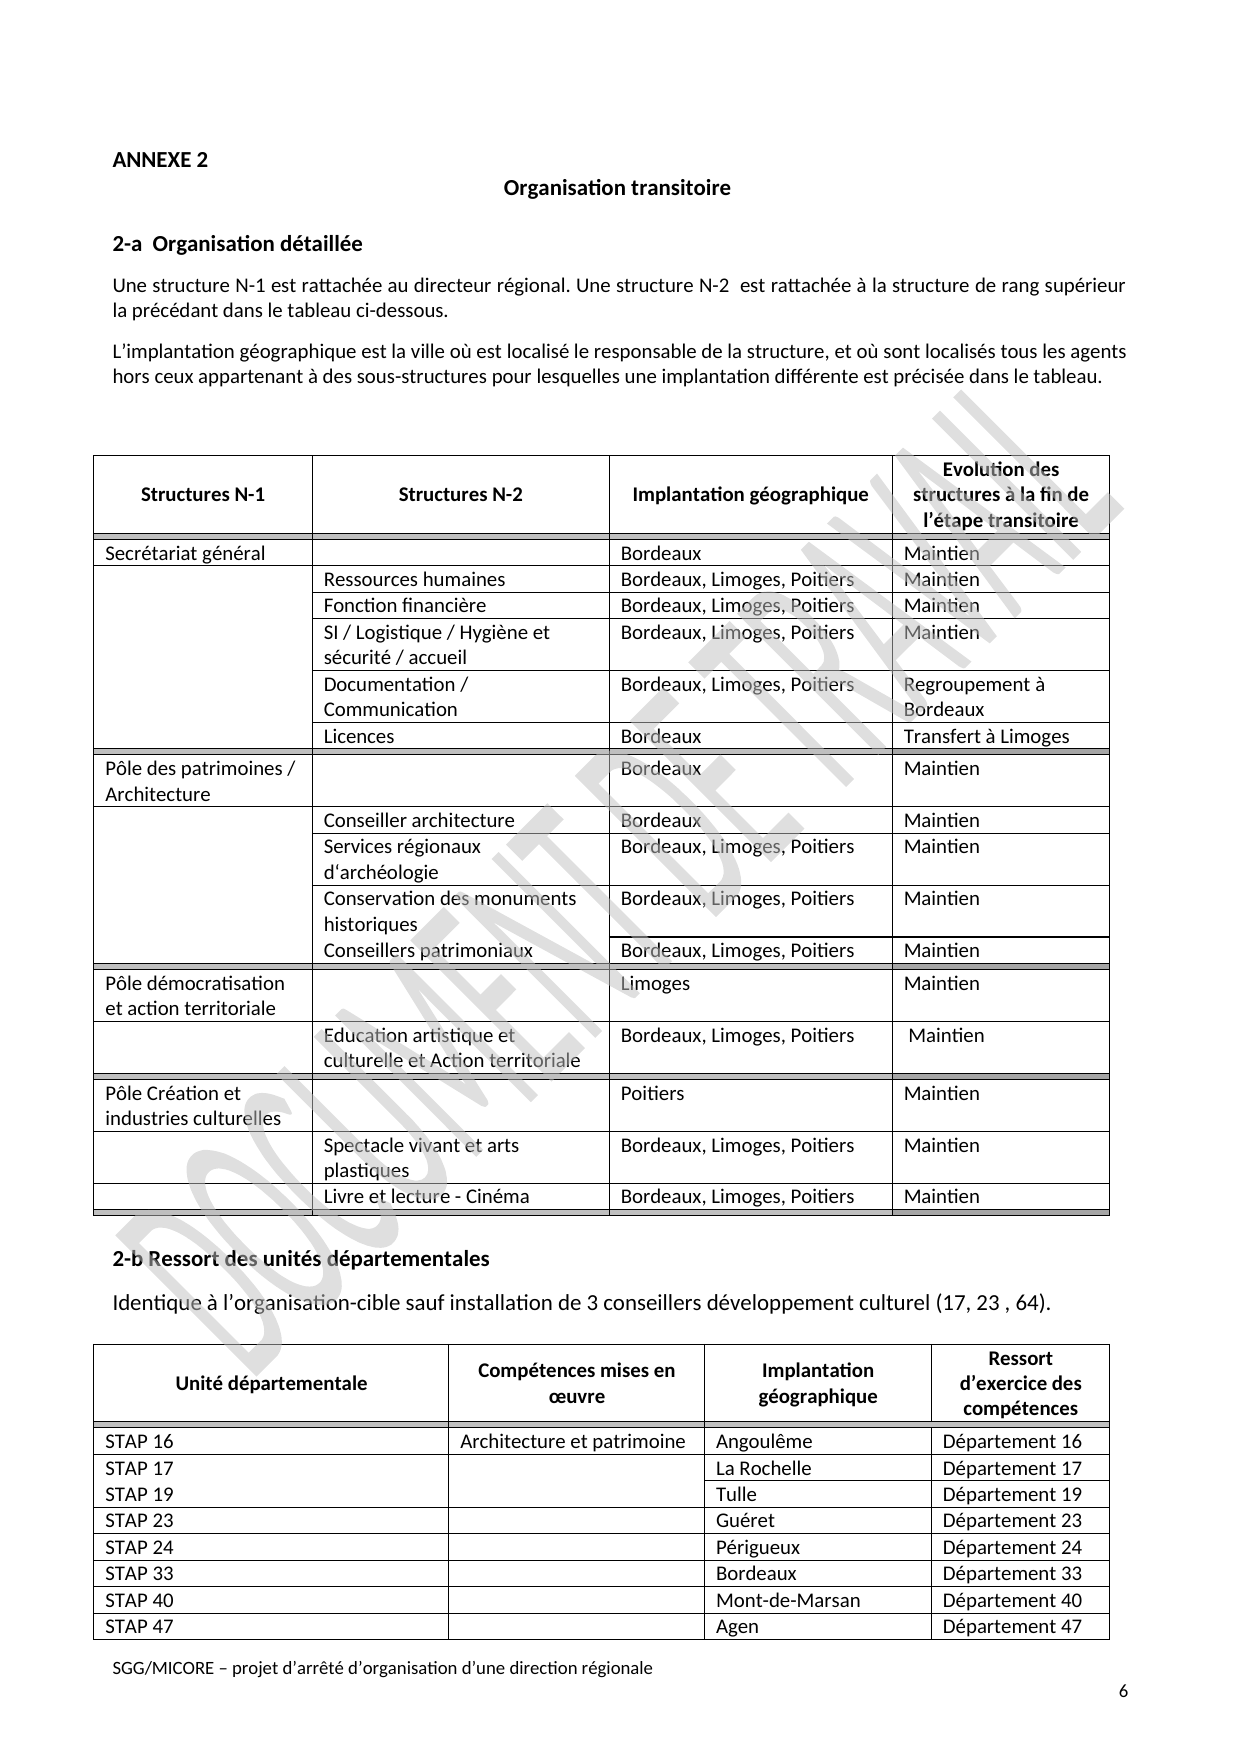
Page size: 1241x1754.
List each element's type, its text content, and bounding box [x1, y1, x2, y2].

table_cell [537, 964, 577, 969]
table_cell [294, 1074, 312, 1079]
table_cell Maintien [893, 1080, 1109, 1131]
table_cell Bordeaux, Limoges, Poitiers [610, 834, 681, 884]
table_cell STAP 40 [94, 1587, 448, 1612]
table_cell Département 33 [932, 1561, 1109, 1586]
table_header Compétences mises en œuvre [449, 1345, 704, 1421]
table_cell STAP 17 [94, 1455, 448, 1480]
table_cell [313, 534, 609, 539]
table_header Evolution des structures à la fin de l’étape transitoire [942, 493, 996, 532]
table_cell Bordeaux, Limoges, Poitiers [650, 938, 892, 963]
table_cell La Rochelle [705, 1455, 931, 1480]
table_cell [94, 749, 312, 754]
table_cell [94, 722, 312, 748]
table_cell STAP 24 [94, 1534, 448, 1559]
table_cell Bordeaux, Limoges, Poitiers [748, 671, 844, 722]
table_cell Limoges [610, 970, 892, 1021]
table_cell [217, 1210, 287, 1215]
table_cell [409, 1074, 436, 1079]
table_cell Bordeaux [733, 807, 892, 833]
table_cell [94, 1422, 448, 1427]
table_cell [332, 1210, 380, 1215]
table_cell Maintien [893, 1022, 1109, 1073]
table_cell Bordeaux [699, 807, 740, 833]
table_cell [313, 964, 392, 969]
table_cell [94, 936, 312, 963]
table_cell [612, 964, 662, 969]
table_cell Maintien [893, 755, 1109, 806]
table_cell [449, 1480, 704, 1507]
table_header Implantation géographique [705, 1345, 931, 1421]
table_cell STAP 47 [94, 1614, 448, 1639]
table_cell Angoulême [705, 1428, 931, 1454]
table_cell Documentation / Communication [313, 671, 609, 722]
table_cell Secrétariat général [94, 540, 312, 565]
table_cell Bordeaux, Limoges, Poitiers [610, 938, 656, 963]
table_cell Département 47 [932, 1614, 1109, 1639]
table_cell Conseillers patrimoniaux [509, 936, 566, 963]
table_cell [206, 1169, 250, 1183]
table_cell Maintien [966, 593, 1013, 618]
table_cell [94, 592, 312, 618]
table_cell Bordeaux, Limoges, Poitiers [610, 619, 792, 670]
table_cell Bordeaux, Limoges, Poitiers [781, 593, 850, 618]
table_cell [313, 755, 603, 806]
table_cell [159, 1210, 204, 1215]
table_header Evolution des structures à la fin de l’étape transitoire [893, 456, 950, 532]
table_cell Maintien [893, 593, 953, 618]
table_cell Département 17 [932, 1455, 1109, 1480]
table_cell [424, 997, 448, 1021]
table_cell [206, 1184, 281, 1209]
table_cell Bordeaux [610, 813, 630, 833]
table_cell [666, 964, 892, 969]
table_cell Regroupement à Bordeaux [893, 677, 916, 711]
table_cell [313, 1074, 354, 1079]
table_cell STAP 23 [94, 1508, 448, 1533]
table_cell Bordeaux, Limoges, Poitiers [610, 593, 758, 618]
text Identique à l’organisation-cible sauf installation de 3 conseillers développement culturel (17, 23 , 64). [258, 1288, 1128, 1316]
table_header Structures N-1 [94, 456, 312, 532]
table_cell Agen [705, 1614, 931, 1639]
table_cell [414, 970, 489, 1021]
table_cell Conservation des monuments historiques [313, 886, 567, 936]
table_cell Architecture et patrimoine [449, 1428, 704, 1454]
table_cell Maintien [927, 540, 974, 565]
table_cell Maintien [991, 566, 1109, 592]
table_cell Bordeaux [623, 807, 703, 833]
text 2-b Ressort des unités départementales [246, 1244, 323, 1272]
table_cell [94, 1074, 280, 1079]
table_cell [923, 534, 955, 539]
table_cell Bordeaux [655, 723, 806, 748]
table_cell Maintien [941, 593, 959, 607]
table_cell Bordeaux, Limoges, Poitiers [762, 619, 824, 670]
table_cell [1022, 534, 1051, 539]
table_cell Guéret [705, 1508, 931, 1533]
table_cell Bordeaux [705, 1561, 931, 1586]
table_cell Maintien [905, 566, 950, 592]
table_cell [368, 1074, 397, 1079]
table_cell [94, 534, 312, 539]
table_cell [552, 807, 609, 833]
table_cell [273, 1184, 309, 1209]
table_cell [394, 1210, 609, 1215]
table_cell Conseillers patrimoniaux [545, 936, 594, 963]
table_cell Maintien [893, 834, 1109, 884]
table_cell Bordeaux, Limoges, Poitiers [847, 593, 892, 618]
table_cell [543, 970, 609, 1021]
table_cell Livre et lecture - Cinéma [313, 1184, 609, 1209]
table_cell [610, 534, 846, 539]
table_cell Bordeaux [681, 755, 718, 773]
table_cell [313, 1112, 332, 1131]
table_cell Département 16 [932, 1428, 1109, 1454]
table_cell [313, 540, 609, 565]
table_cell Conservation des monuments historiques [534, 886, 609, 936]
table_cell [457, 970, 577, 1021]
table_cell [94, 1022, 312, 1073]
table_cell [449, 1587, 704, 1612]
table_cell Bordeaux [610, 769, 679, 806]
table_cell [870, 540, 892, 556]
table_cell [862, 534, 892, 539]
table_cell Education artistique et culturelle et Action territoriale [313, 1022, 391, 1073]
table_cell Maintien [897, 619, 1109, 670]
table_cell Education artistique et culturelle et Action territoriale [313, 1038, 348, 1073]
table_cell Maintien [992, 543, 1041, 565]
table_cell Maintien [893, 886, 1109, 936]
table_cell Poitiers [610, 1080, 892, 1131]
table_cell [265, 1132, 312, 1183]
table_cell [893, 534, 910, 539]
table_cell [893, 964, 1109, 969]
table_cell [94, 1184, 200, 1209]
table_cell Education artistique et culturelle et Action territoriale [509, 1022, 609, 1073]
table_cell Maintien [946, 566, 994, 592]
table_cell [313, 749, 609, 754]
table_cell [94, 618, 312, 670]
table_cell [826, 749, 876, 754]
table_cell [610, 1210, 892, 1215]
table_cell [94, 885, 312, 936]
table_cell [893, 1074, 1109, 1079]
table_cell [1065, 534, 1093, 539]
table_cell Bordeaux, Limoges, Poitiers [866, 619, 892, 643]
table_cell Bordeaux, Limoges, Poitiers [610, 566, 831, 592]
table_cell Maintien [893, 807, 1109, 833]
table_cell Pôle des patrimoines / Architecture [94, 755, 312, 806]
table_cell [449, 1561, 704, 1586]
table_cell [893, 749, 1109, 754]
table_cell Bordeaux [864, 723, 892, 748]
table_cell [610, 749, 661, 754]
table_cell Pôle démocratisation et action territoriale [94, 970, 312, 1021]
table_cell [449, 1508, 704, 1533]
table_cell Bordeaux [800, 723, 870, 748]
text 2-b Ressort des unités départementales [141, 1244, 226, 1272]
text Identique à l’organisation-cible sauf installation de 3 conseillers développement culturel (17, 23 , 64). [112, 1288, 194, 1316]
table_cell [313, 1080, 406, 1131]
table_cell [94, 1210, 142, 1215]
table_cell [610, 1074, 892, 1079]
table_cell Bordeaux [632, 755, 713, 806]
table_cell Bordeaux, Limoges, Poitiers [845, 671, 892, 698]
table_cell Conseillers patrimoniaux [584, 936, 609, 961]
table_cell Spectacle vivant et arts plastiques [313, 1132, 388, 1183]
table_cell STAP 19 [94, 1480, 448, 1507]
table_cell [300, 1210, 312, 1215]
table_cell Bordeaux, Limoges, Poitiers [610, 886, 892, 936]
table_cell [556, 1074, 609, 1079]
table_cell Spectacle vivant et arts plastiques [352, 1132, 428, 1180]
table_cell [408, 964, 437, 969]
table_cell [472, 1074, 506, 1079]
table_cell [94, 1132, 283, 1183]
table_header Evolution des structures à la fin de l’étape transitoire [1029, 456, 1109, 513]
text 2-b Ressort des unités départementales [112, 1244, 150, 1272]
text ANNEXE 2 [112, 145, 1128, 173]
table_cell Bordeaux, Limoges, Poitiers [831, 683, 892, 722]
table_cell Ressources humaines [313, 566, 609, 592]
table_cell [303, 1184, 312, 1193]
table_cell [705, 1422, 1109, 1427]
table_cell Education artistique et culturelle et Action territoriale [440, 1022, 500, 1073]
table_cell Maintien [893, 540, 930, 565]
table_cell Département 24 [932, 1534, 1109, 1559]
table_cell Bordeaux [610, 540, 881, 565]
table_cell Maintien [893, 1132, 1109, 1183]
table_cell Conseillers patrimoniaux [313, 936, 431, 963]
table_cell [374, 1080, 449, 1131]
table_header Unité départementale [94, 1345, 448, 1421]
table_cell [415, 1080, 609, 1131]
table_cell Maintien [893, 573, 918, 592]
table_cell [451, 964, 525, 969]
text 2-b Ressort des unités départementales [327, 1244, 1128, 1272]
table_cell [548, 834, 609, 884]
table_cell Conseillers patrimoniaux [437, 936, 519, 963]
text Organisation transitoire [112, 173, 1128, 201]
table_cell Département 23 [932, 1508, 1109, 1533]
table_cell Tulle [705, 1481, 931, 1507]
table_cell [449, 1534, 704, 1559]
table_cell Bordeaux, Limoges, Poitiers [844, 566, 892, 592]
table_cell Education artistique et culturelle et Action territoriale [368, 1022, 457, 1073]
table_cell Bordeaux, Limoges, Poitiers [721, 834, 892, 884]
table_cell Maintien [1011, 593, 1109, 618]
table_cell [94, 566, 312, 592]
table_cell Maintien [1030, 540, 1109, 565]
table_cell [94, 807, 312, 833]
table_cell SI / Logistique / Hygiène et sécurité / accueil [313, 619, 609, 670]
table_cell Bordeaux, Limoges, Poitiers [610, 1022, 892, 1073]
table_cell Maintien [893, 1184, 1109, 1209]
text Une structure N-1 est rattachée au directeur régional. Une structure N-2 est rattachée à la structure de rang supérieur la précédant dans le tableau ci-dessous. [112, 272, 1128, 323]
table_header Ressort d’exercice des compétences [932, 1345, 1109, 1421]
table_cell Bordeaux, Limoges, Poitiers [610, 1132, 892, 1183]
table_cell [449, 1614, 704, 1639]
table_cell Maintien [893, 970, 1109, 1021]
table_cell Bordeaux, Limoges, Poitiers [610, 1184, 892, 1209]
table_cell [881, 749, 892, 754]
table_cell Bordeaux, Limoges, Poitiers [815, 619, 888, 670]
table_cell [449, 1422, 704, 1427]
table_cell Mont-de-Marsan [705, 1587, 931, 1612]
table_cell STAP 33 [94, 1561, 448, 1586]
table_cell Spectacle vivant et arts plastiques [424, 1132, 609, 1183]
text 2-a Organisation détaillée [112, 229, 1128, 257]
text L’implantation géographique est la ville où est localisé le responsable de la structure, et où sont localisés tous les agents hors ceux appartenant à des sous-structures pour lesquelles une implantation différente est précisée dans le tableau. [112, 338, 1128, 389]
table_cell Fonction financière [313, 593, 609, 618]
table_cell [600, 775, 609, 793]
table_cell Maintien [893, 938, 1109, 963]
table_header Implantation géographique [610, 456, 892, 532]
table_cell [967, 534, 993, 539]
table_cell Services régionaux d‘archéologie [313, 834, 577, 884]
table_cell [94, 833, 312, 884]
table_cell Pôle Création et industries culturelles [94, 1080, 312, 1131]
table_cell [449, 1455, 704, 1480]
table_cell Regroupement à Bordeaux [905, 671, 1109, 722]
table_cell Conseiller architecture [313, 807, 542, 833]
table_cell STAP 16 [94, 1428, 448, 1454]
table_cell Département 40 [932, 1587, 1109, 1612]
table_header Evolution des structures à la fin de l’étape transitoire [987, 456, 1086, 532]
table_cell Bordeaux, Limoges, Poitiers [610, 671, 780, 722]
table_cell [94, 670, 312, 722]
table_cell [94, 964, 312, 969]
table_cell Bordeaux [716, 755, 892, 806]
table_cell [313, 970, 425, 1021]
table_header Structures N-2 [313, 456, 609, 532]
table_cell Périgueux [705, 1534, 931, 1559]
table_cell Licences [313, 723, 609, 748]
table_header Evolution des structures à la fin de l’étape transitoire [916, 456, 1044, 532]
table_cell Département 19 [932, 1481, 1109, 1507]
table_cell Bordeaux [610, 723, 655, 748]
table_cell Bordeaux, Limoges, Poitiers [650, 834, 723, 884]
table_cell Transfert à Limoges [893, 723, 1109, 748]
table_cell Education artistique et culturelle et Action territoriale [466, 1022, 541, 1073]
table_cell [1096, 534, 1109, 539]
table_cell [893, 1210, 1109, 1215]
table_cell [518, 1074, 547, 1079]
table_cell [675, 749, 812, 754]
